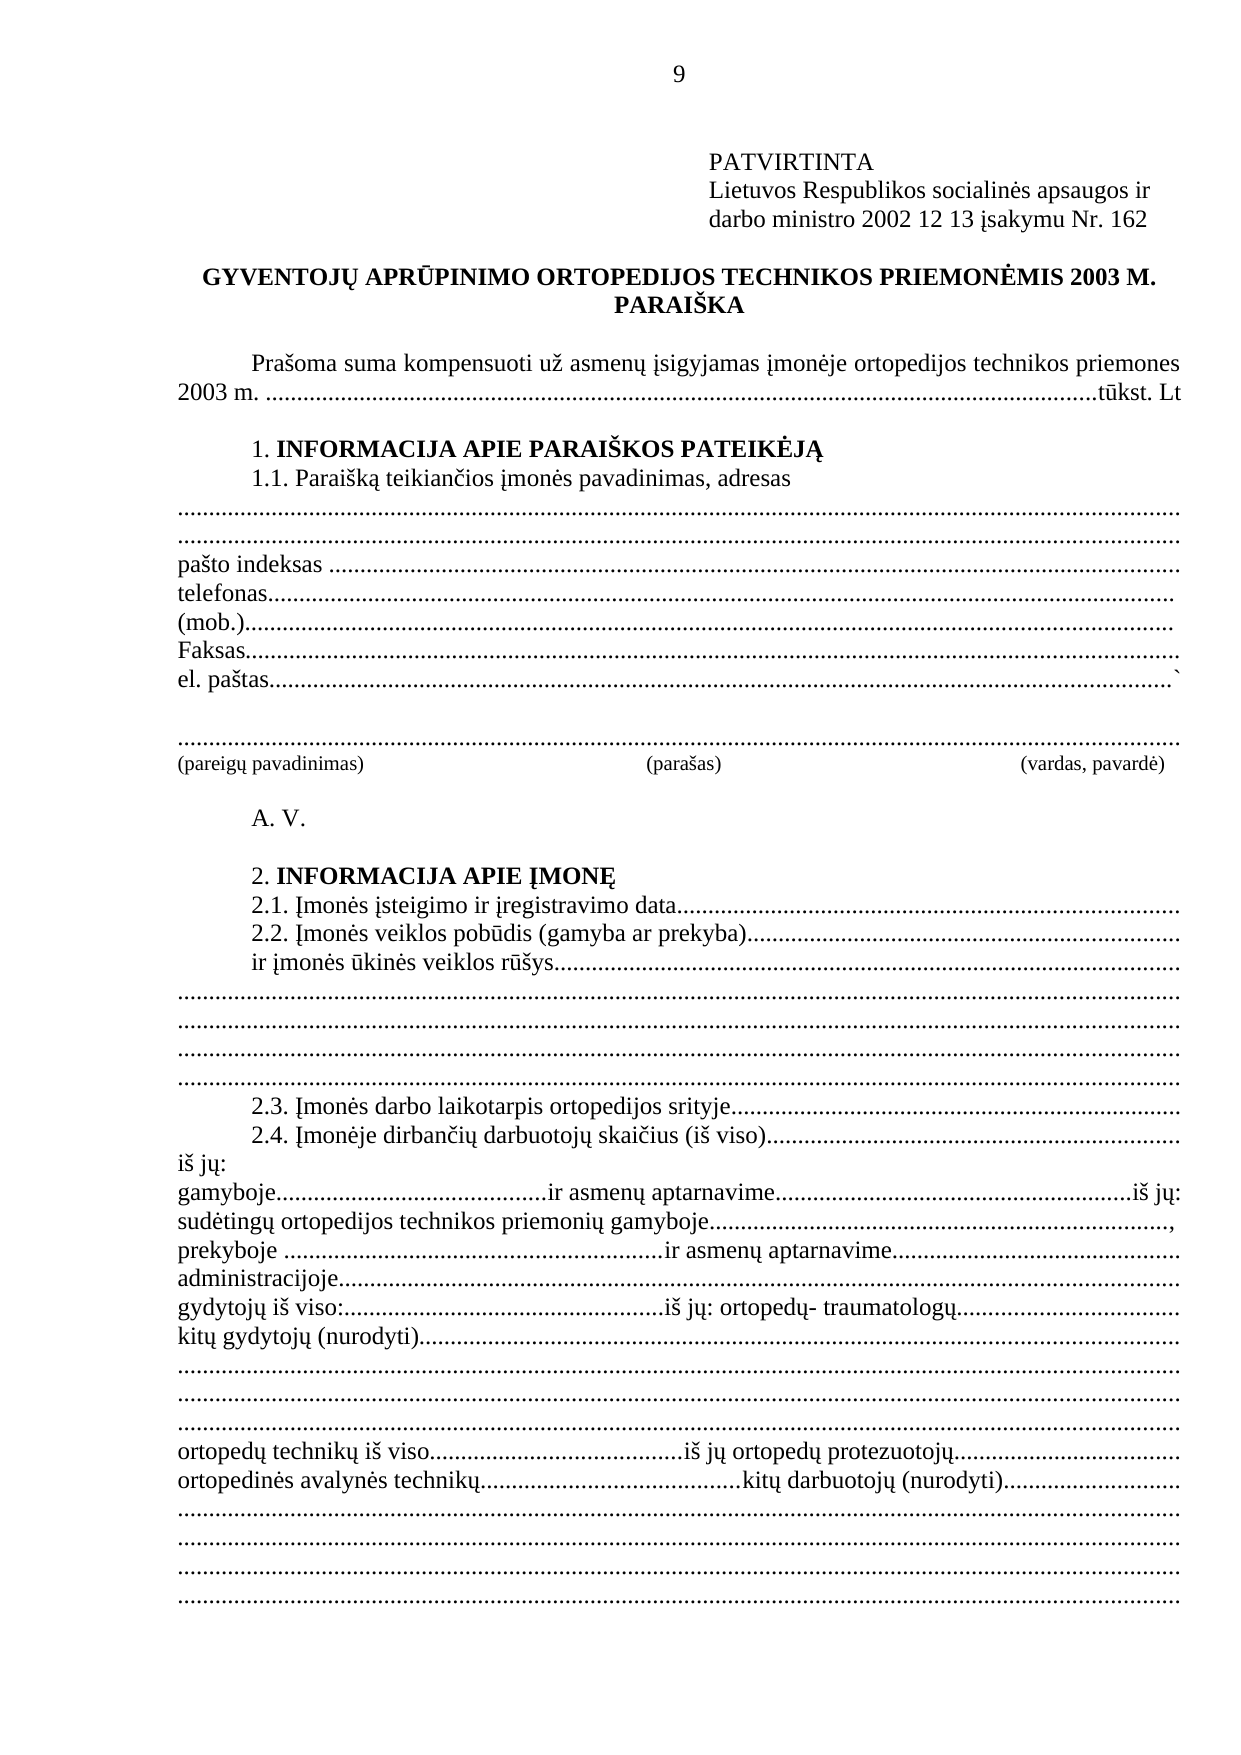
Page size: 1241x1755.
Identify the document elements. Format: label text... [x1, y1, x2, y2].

text (pareigų pavadinimas) (parašas) (vardas, pavardė) [177, 751, 1181, 775]
text iš jų: [177, 1148, 1181, 1177]
text 1. INFORMACIJA APIE PARAIŠKOS PATEIKĖJĄ [177, 434, 1181, 463]
text (mob.) [177, 607, 1181, 636]
text GYVENTOJŲ APRŪPINIMO ORTOPEDIJOS TECHNIKOS PRIEMONĖMIS 2003 M. PARAIŠKA [177, 262, 1181, 319]
text ortopedų technikų iš viso iš jų ortopedų protezuotojų [177, 1436, 1181, 1465]
text 2.3. Įmonės darbo laikotarpis ortopedijos srityje [177, 1091, 1181, 1120]
text 2.2. Įmonės veiklos pobūdis (gamyba ar prekyba) [177, 918, 1181, 947]
text Lietuvos Respublikos socialinės apsaugos ir [177, 176, 1181, 204]
text PATVIRTINTA [177, 147, 1181, 176]
text ortopedinės avalynės technikų kitų darbuotojų (nurodyti) [177, 1465, 1181, 1493]
text ir įmonės ūkinės veiklos rūšys [177, 947, 1181, 976]
text telefonas [177, 578, 1181, 607]
text el. paštas ` [177, 664, 1181, 693]
text 2.4. Įmonėje dirbančių darbuotojų skaičius (iš viso) [177, 1120, 1181, 1148]
text gamyboje ir asmenų aptarnavime iš jų: [177, 1177, 1181, 1206]
text kitų gydytojų (nurodyti) [177, 1321, 1181, 1350]
text A. V. [177, 803, 1181, 832]
text sudėtingų ortopedijos technikos priemonių gamyboje , [177, 1206, 1181, 1235]
text Prašoma suma kompensuoti už asmenų įsigyjamas įmonėje ortopedijos technikos priemones 2003 m. tūkst. Lt [177, 348, 1181, 406]
text administracijoje [177, 1263, 1181, 1292]
text 2.1. Įmonės įsteigimo ir įregistravimo data [177, 890, 1181, 918]
text darbo ministro 2002 12 13 įsakymu Nr. 162 [177, 204, 1181, 233]
text Faksas [177, 636, 1181, 664]
text gydytojų iš viso: iš jų: ortopedų- traumatologų [177, 1292, 1181, 1321]
text 2. INFORMACIJA APIE ĮMONĘ [177, 861, 1181, 890]
text 1.1. Paraišką teikiančios įmonės pavadinimas, adresas [177, 463, 1181, 492]
text pašto indeksas [177, 549, 1181, 578]
text prekyboje ir asmenų aptarnavime [177, 1235, 1181, 1263]
